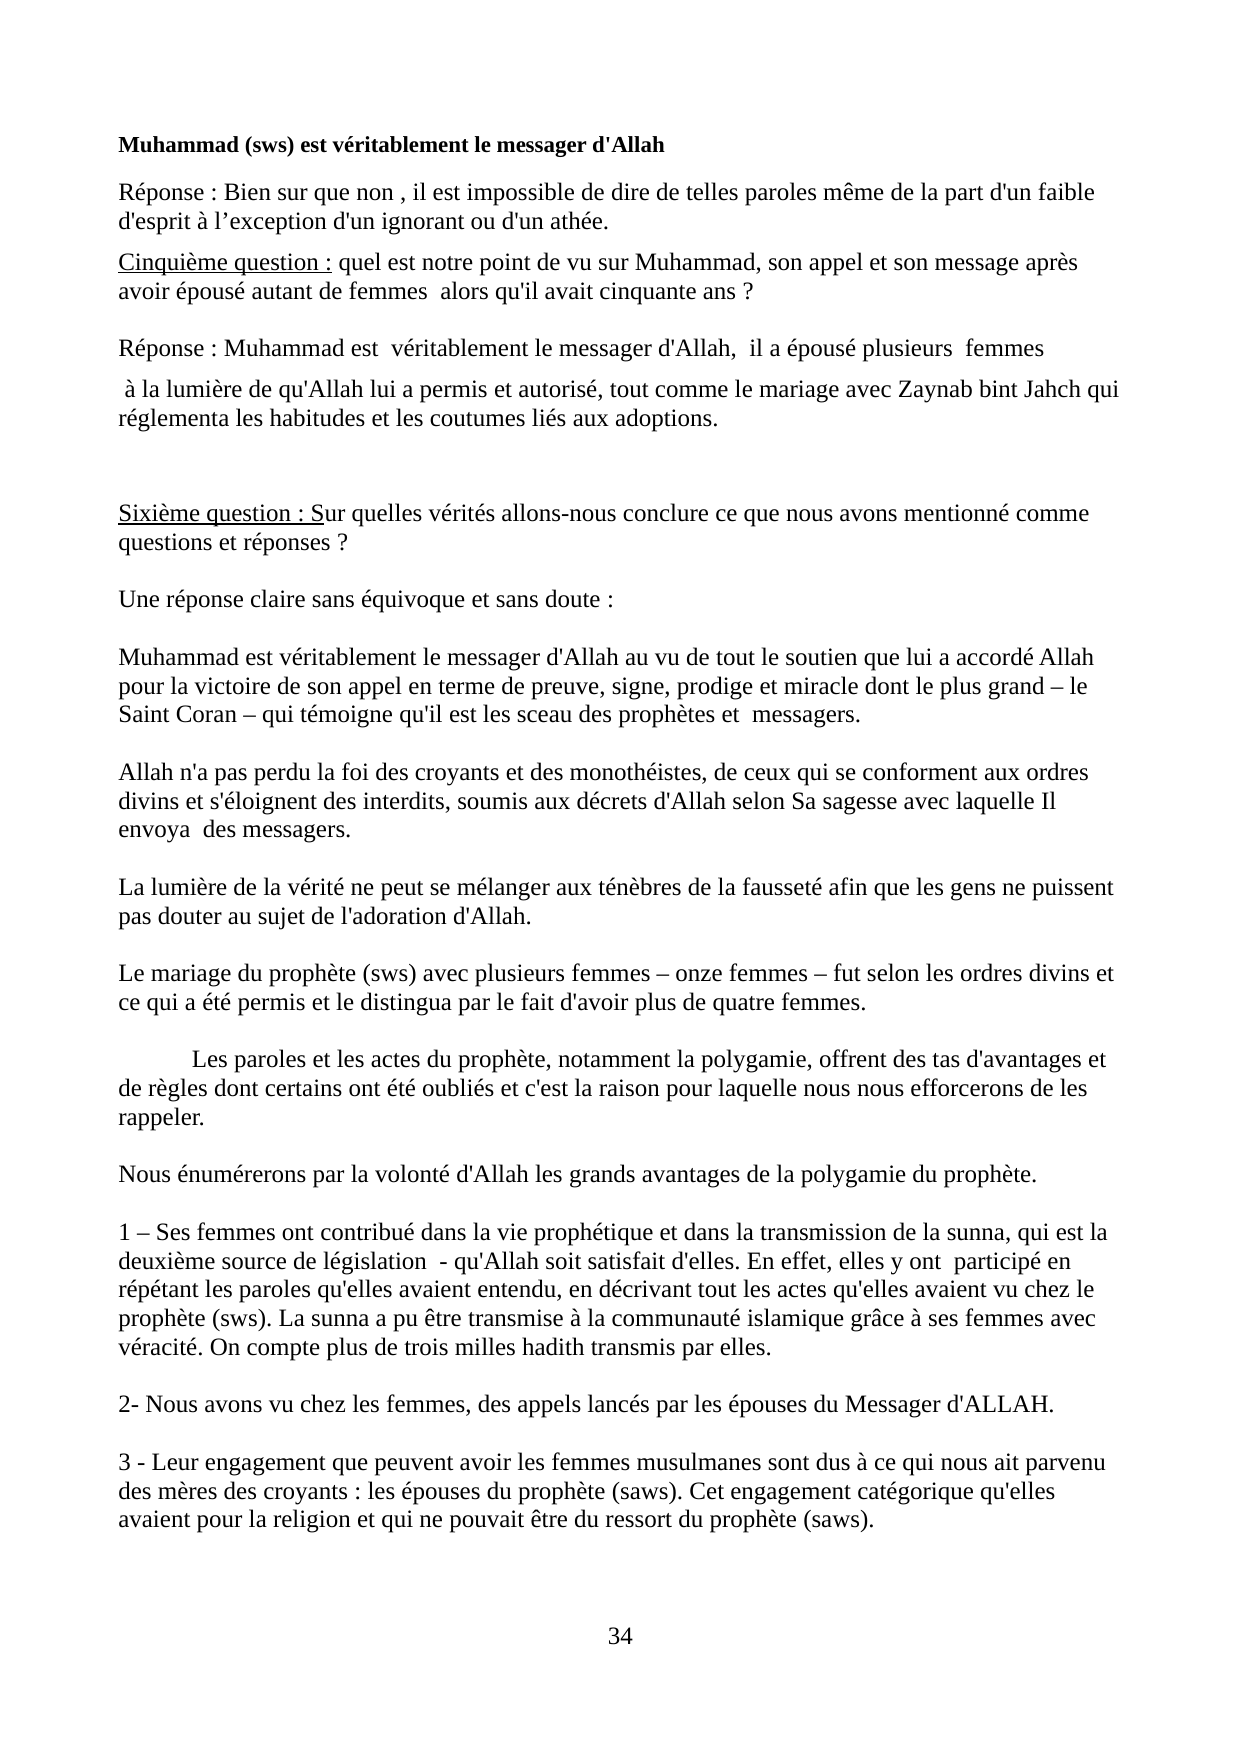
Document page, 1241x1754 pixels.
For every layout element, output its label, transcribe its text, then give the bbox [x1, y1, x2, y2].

text Sixième question : Sur quelles vérités allons-nous conclure ce que nous avons mentionné comme questions et réponses ? [118, 498, 1122, 556]
text 1 – Ses femmes ont contribué dans la vie prophétique et dans la transmission de la sunna, qui est la deuxième source de législation - qu'Allah soit satisfait d'elles. En effet, elles y ont participé en répétant les paroles qu'elles avaient entendu, en décrivant tout les actes qu'elles avaient vu chez le prophète (sws). La sunna a pu être transmise à la communauté islamique grâce à ses femmes avec véracité. On compte plus de trois milles hadith transmis par elles. [118, 1217, 1122, 1361]
text Une réponse claire sans équivoque et sans doute : [118, 584, 1122, 613]
text Muhammad est véritablement le messager d'Allah au vu de tout le soutien que lui a accordé Allah pour la victoire de son appel en terme de preuve, signe, prodige et miracle dont le plus grand – le Saint Coran – qui témoigne qu'il est les sceau des prophètes et messagers. [118, 642, 1122, 728]
text Le mariage du prophète (sws) avec plusieurs femmes – onze femmes – fut selon les ordres divins et ce qui a été permis et le distingua par le fait d'avoir plus de quatre femmes. [118, 958, 1122, 1016]
text La lumière de la vérité ne peut se mélanger aux ténèbres de la fausseté afin que les gens ne puissent pas douter au sujet de l'adoration d'Allah. [118, 872, 1122, 929]
text à la lumière de qu'Allah lui a permis et autorisé, tout comme le mariage avec Zaynab bint Jahch qui réglementa les habitudes et les coutumes liés aux adoptions. [118, 374, 1122, 432]
text Réponse : Bien sur que non , il est impossible de dire de telles paroles même de la part d'un faible d'esprit à l’exception d'un ignorant ou d'un athée. [118, 177, 1122, 234]
text Nous énumérerons par la volonté d'Allah les grands avantages de la polygamie du prophète. [118, 1159, 1122, 1188]
text Réponse : Muhammad est véritablement le messager d'Allah, il a épousé plusieurs femmes [118, 333, 1122, 362]
text Allah n'a pas perdu la foi des croyants et des monothéistes, de ceux qui se conforment aux ordres divins et s'éloignent des interdits, soumis aux décrets d'Allah selon Sa sagesse avec laquelle Il envoya des messagers. [118, 757, 1122, 843]
text Les paroles et les actes du prophète, notamment la polygamie, offrent des tas d'avantages et de règles dont certains ont été oubliés et c'est la raison pour laquelle nous nous efforcerons de les rappeler. [118, 1044, 1122, 1131]
text Cinquième question : quel est notre point de vu sur Muhammad, son appel et son message après avoir épousé autant de femmes alors qu'il avait cinquante ans ? [118, 247, 1122, 304]
text 2- Nous avons vu chez les femmes, des appels lancés par les épouses du Messager d'ALLAH. [118, 1389, 1122, 1418]
text 3 - Leur engagement que peuvent avoir les femmes musulmanes sont dus à ce qui nous ait parvenu des mères des croyants : les épouses du prophète (saws). Cet engagement catégorique qu'elles avaient pour la religion et qui ne pouvait être du ressort du prophète (saws). [118, 1447, 1122, 1533]
